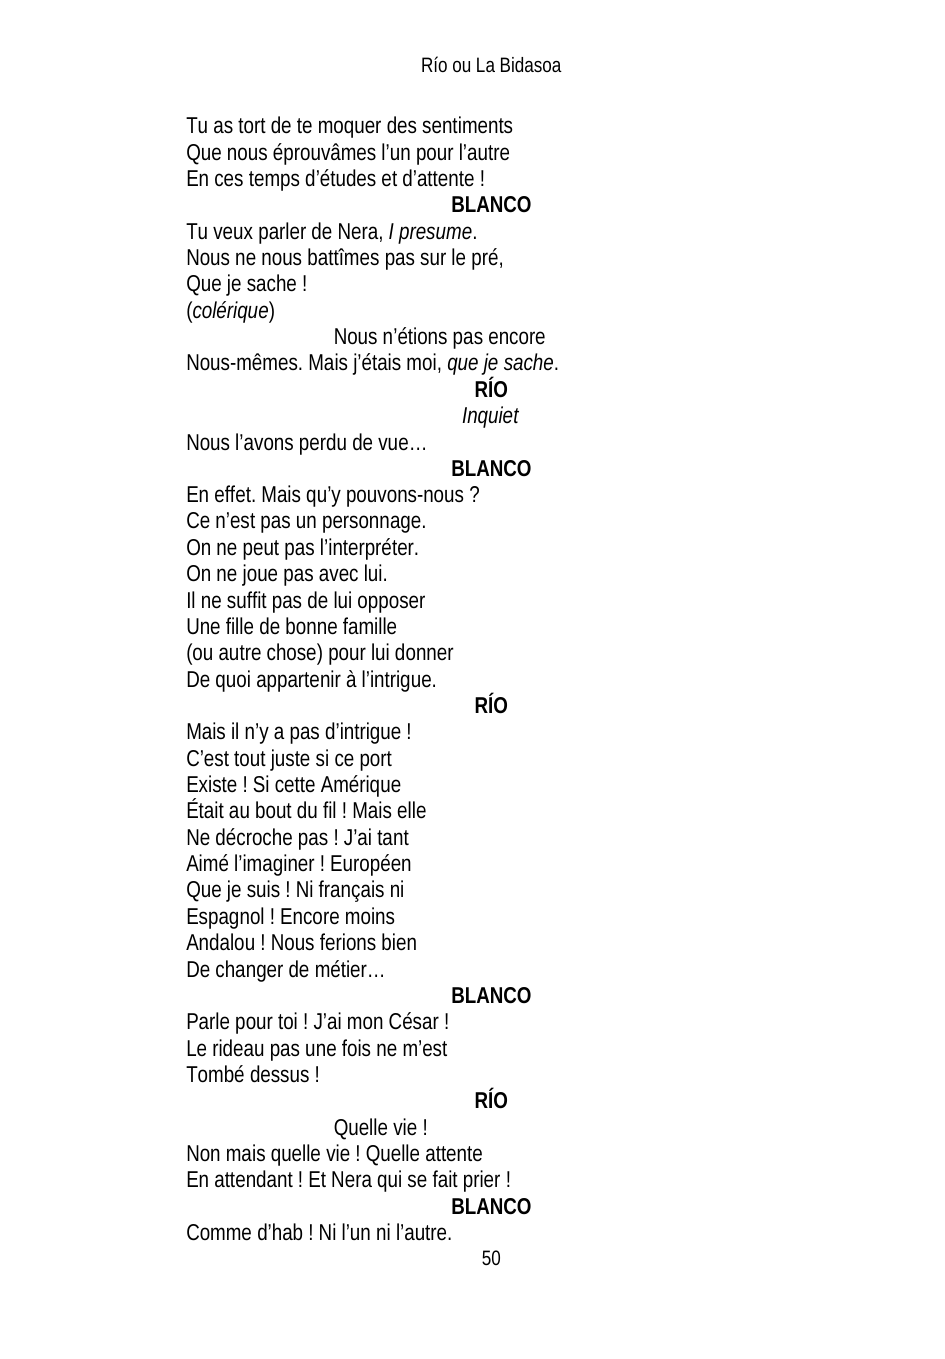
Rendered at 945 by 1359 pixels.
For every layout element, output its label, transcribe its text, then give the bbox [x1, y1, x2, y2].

text Que je sache ! [186, 270, 870, 297]
text Tombé dessus ! [186, 1061, 870, 1087]
text On ne peut pas l’interpréter. [186, 534, 870, 560]
text Nous l’avons perdu de vue… [186, 428, 870, 455]
text Tu veux parler de Nera, I presume. [186, 218, 870, 244]
text Était au bout du fil ! Mais elle [186, 797, 870, 824]
text Aimé l’imaginer ! Européen [186, 850, 870, 876]
text Ce n’est pas un personnage. [186, 507, 870, 534]
text RÍO [112, 376, 870, 402]
text De changer de métier… [186, 956, 870, 982]
text Une fille de bonne famille [186, 613, 870, 639]
text Tu as tort de te moquer des sentiments [186, 112, 870, 138]
text Comme d’hab ! Ni l’un ni l’autre. [186, 1219, 870, 1245]
text (colérique) [186, 297, 870, 323]
text Nous-mêmes. Mais j’étais moi, que je sache. [186, 349, 870, 376]
text RÍO [112, 692, 870, 718]
text Que nous éprouvâmes l’un pour l’autre [186, 138, 870, 165]
text Nous ne nous battîmes pas sur le pré, [186, 244, 870, 270]
text (ou autre chose) pour lui donner [186, 639, 870, 666]
text Espagnol ! Encore moins [186, 903, 870, 929]
text Le rideau pas une fois ne m’est [186, 1034, 870, 1061]
text Mais il n’y a pas d’intrigue ! [186, 718, 870, 745]
text Non mais quelle vie ! Quelle attente [186, 1140, 870, 1166]
text Ne décroche pas ! J’ai tant [186, 824, 870, 850]
text De quoi appartenir à l’intrigue. [186, 666, 870, 692]
text Inquiet [112, 402, 870, 428]
text BLANCO [112, 191, 870, 218]
text En attendant ! Et Nera qui se fait prier ! [186, 1166, 870, 1193]
text BLANCO [112, 455, 870, 481]
text Il ne suffit pas de lui opposer [186, 587, 870, 613]
text Existe ! Si cette Amérique [186, 771, 870, 797]
text Quelle vie ! [333, 1114, 870, 1140]
text Nous n’étions pas encore [333, 323, 870, 349]
text BLANCO [112, 982, 870, 1008]
text RÍO [112, 1087, 870, 1114]
text Andalou ! Nous ferions bien [186, 929, 870, 956]
text C’est tout juste si ce port [186, 745, 870, 771]
text On ne joue pas avec lui. [186, 560, 870, 587]
text En ces temps d’études et d’attente ! [186, 165, 870, 191]
text Parle pour toi ! J’ai mon César ! [186, 1008, 870, 1034]
text BLANCO [112, 1193, 870, 1219]
text En effet. Mais qu’y pouvons-nous ? [186, 481, 870, 507]
text Que je suis ! Ni français ni [186, 876, 870, 903]
